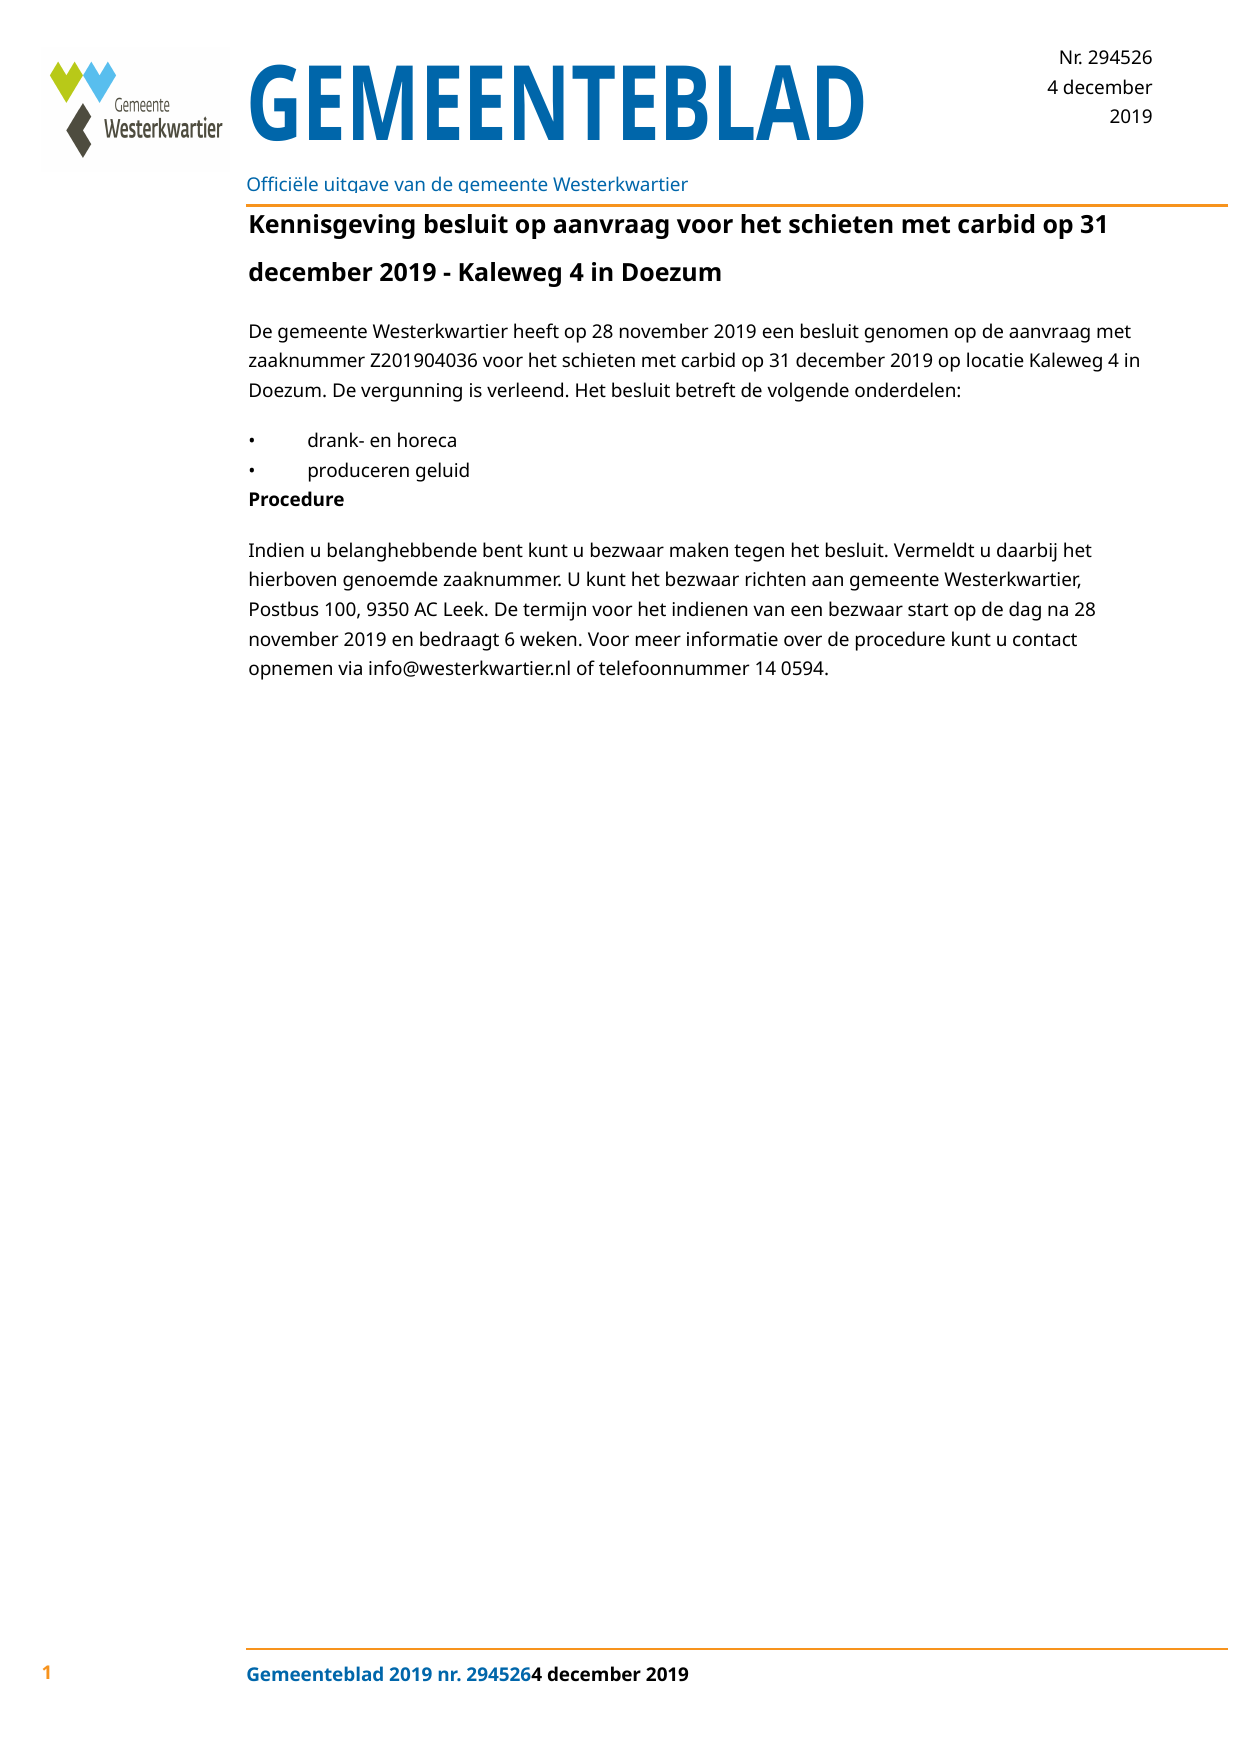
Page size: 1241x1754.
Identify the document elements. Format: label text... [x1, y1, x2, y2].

text De gemeente Westerkwartier heeft op 28 november 2019 een besluit genomen op de aanvraag met zaaknummer Z201904036 voor het schieten met carbid op 31 december 2019 op locatie Kaleweg 4 in Doezum. De vergunning is verleend. Het besluit betreft de volgende onderdelen: [248, 318, 1152, 403]
list drank- en horeca [248, 427, 1152, 453]
text Kennisgeving besluit op aanvraag voor het schieten met carbid op 31 december 2019 - Kaleweg 4 in Doezum [248, 207, 1152, 288]
text Indien u belanghebbende bent kunt u bezwaar maken tegen het besluit. Vermeldt u daarbij het hierboven genoemde zaaknummer. U kunt het bezwaar richten aan gemeente Westerkwartier, Postbus 100, 9350 AC Leek. De termijn voor het indienen van een bezwaar start op de dag na 28 november 2019 en bedraagt 6 weken. Voor meer informatie over de procedure kunt u contact opnemen via info@westerkwartier.nl of telefoonnummer 14 0594. [248, 537, 1152, 681]
picture [41, 47, 231, 172]
text Procedure [248, 487, 1152, 512]
list produceren geluid [248, 457, 1152, 483]
